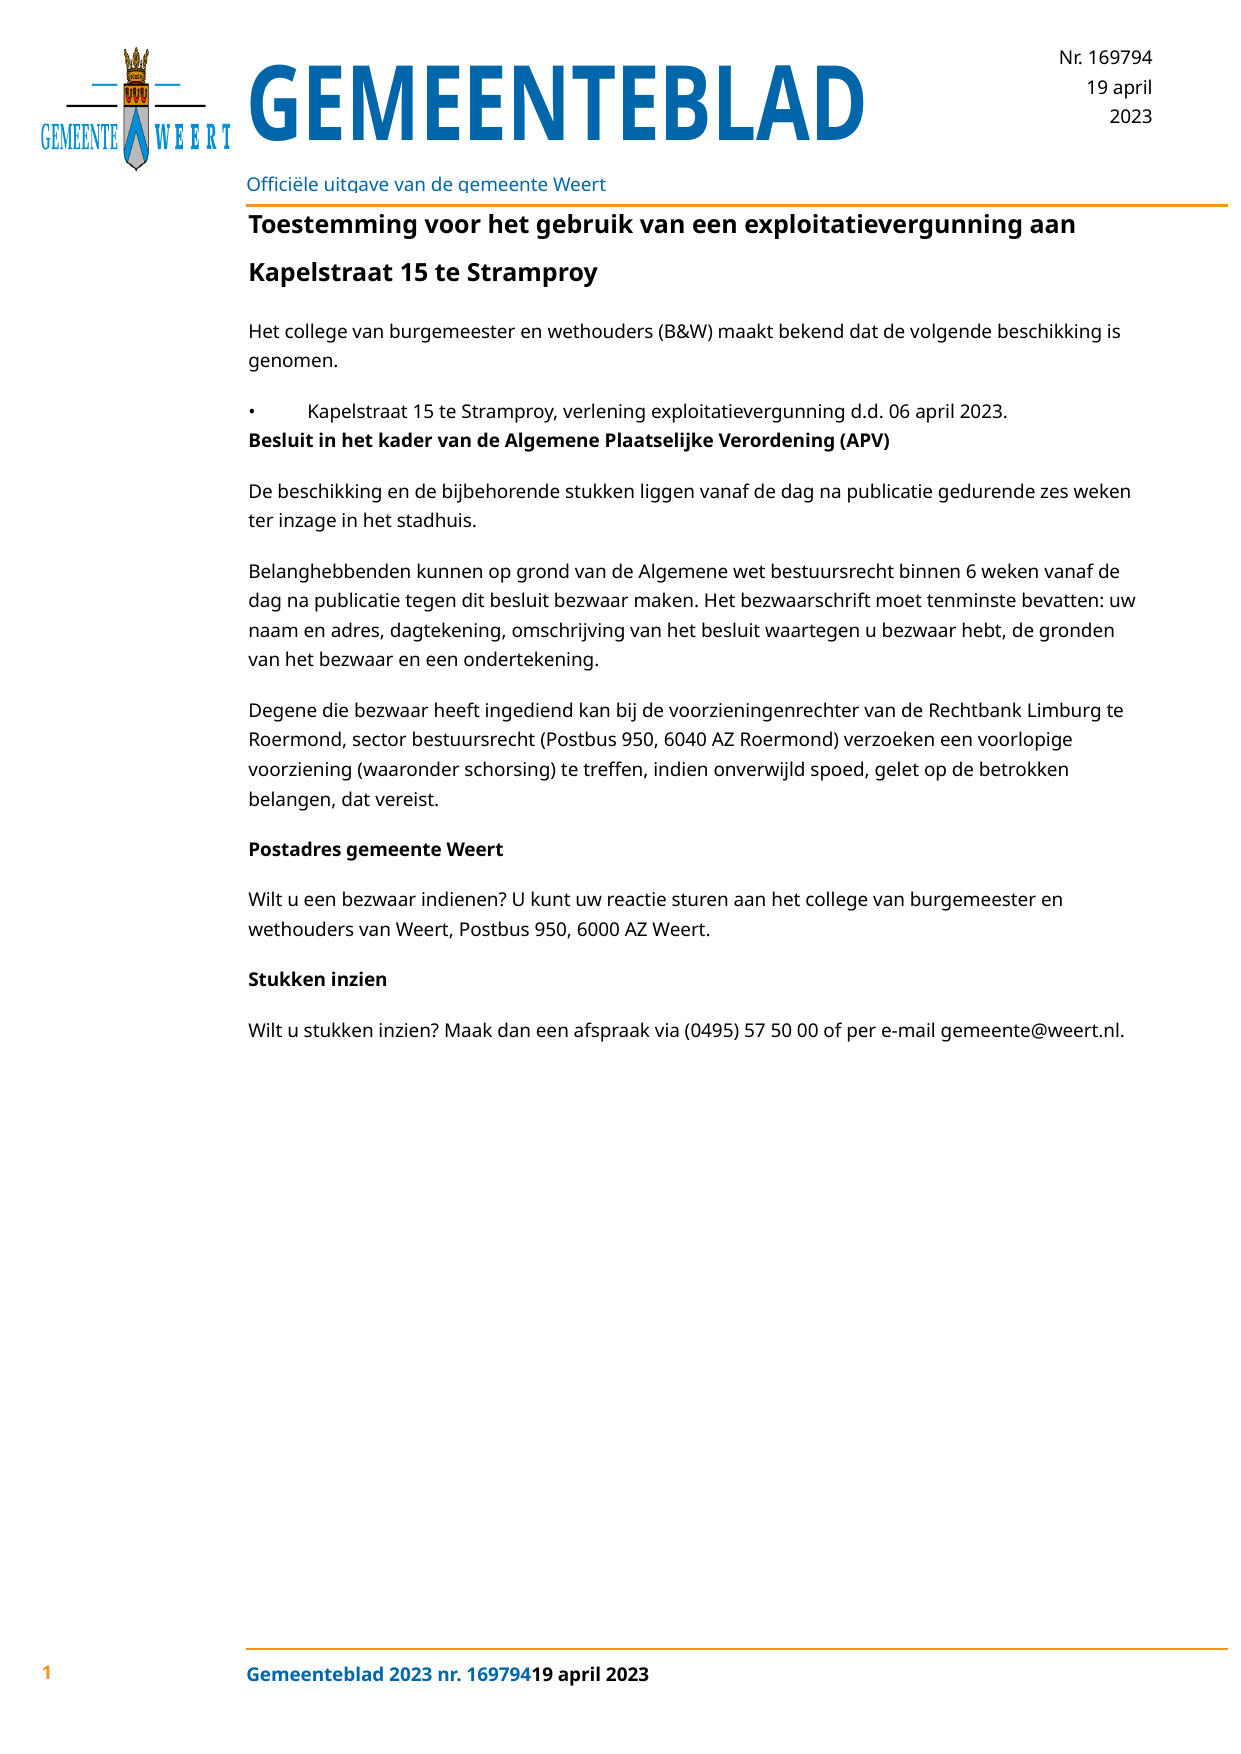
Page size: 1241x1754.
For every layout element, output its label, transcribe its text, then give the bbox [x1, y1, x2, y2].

text Degene die bezwaar heeft ingediend kan bij de voorzieningenrechter van de Rechtbank Limburg te Roermond, sector bestuursrecht (Postbus 950, 6040 AZ Roermond) verzoeken een voorlopige voorziening (waaronder schorsing) te treffen, indien onverwijld spoed, gelet op de betrokken belangen, dat vereist. [248, 697, 1152, 812]
picture [41, 47, 231, 172]
list Kapelstraat 15 te Stramproy, verlening exploitatievergunning d.d. 06 april 2023. [248, 398, 1152, 424]
text Stukken inzien [248, 967, 1152, 992]
text Wilt u stukken inzien? Maak dan een afspraak via (0495) 57 50 00 of per e-mail gemeente@weert.nl. [248, 1017, 1152, 1043]
text Postadres gemeente Weert [248, 836, 1152, 862]
text Belanghebbenden kunnen op grond van de Algemene wet bestuursrecht binnen 6 weken vanaf de dag na publicatie tegen dit besluit bezwaar maken. Het bezwaarschrift moet tenminste bevatten: uw naam en adres, dagtekening, omschrijving van het besluit waartegen u bezwaar hebt, de gronden van het bezwaar en een ondertekening. [248, 558, 1152, 672]
text Besluit in het kader van de Algemene Plaatselijke Verordening (APV) [248, 427, 1152, 453]
text Toestemming voor het gebruik van een exploitatievergunning aan Kapelstraat 15 te Stramproy [248, 207, 1152, 288]
text Wilt u een bezwaar indienen? U kunt uw reactie sturen aan het college van burgemeester en wethouders van Weert, Postbus 950, 6000 AZ Weert. [248, 887, 1152, 942]
text De beschikking en de bijbehorende stukken liggen vanaf de dag na publicatie gedurende zes weken ter inzage in het stadhuis. [248, 478, 1152, 533]
text Het college van burgemeester en wethouders (B&W) maakt bekend dat de volgende beschikking is genomen. [248, 318, 1152, 373]
